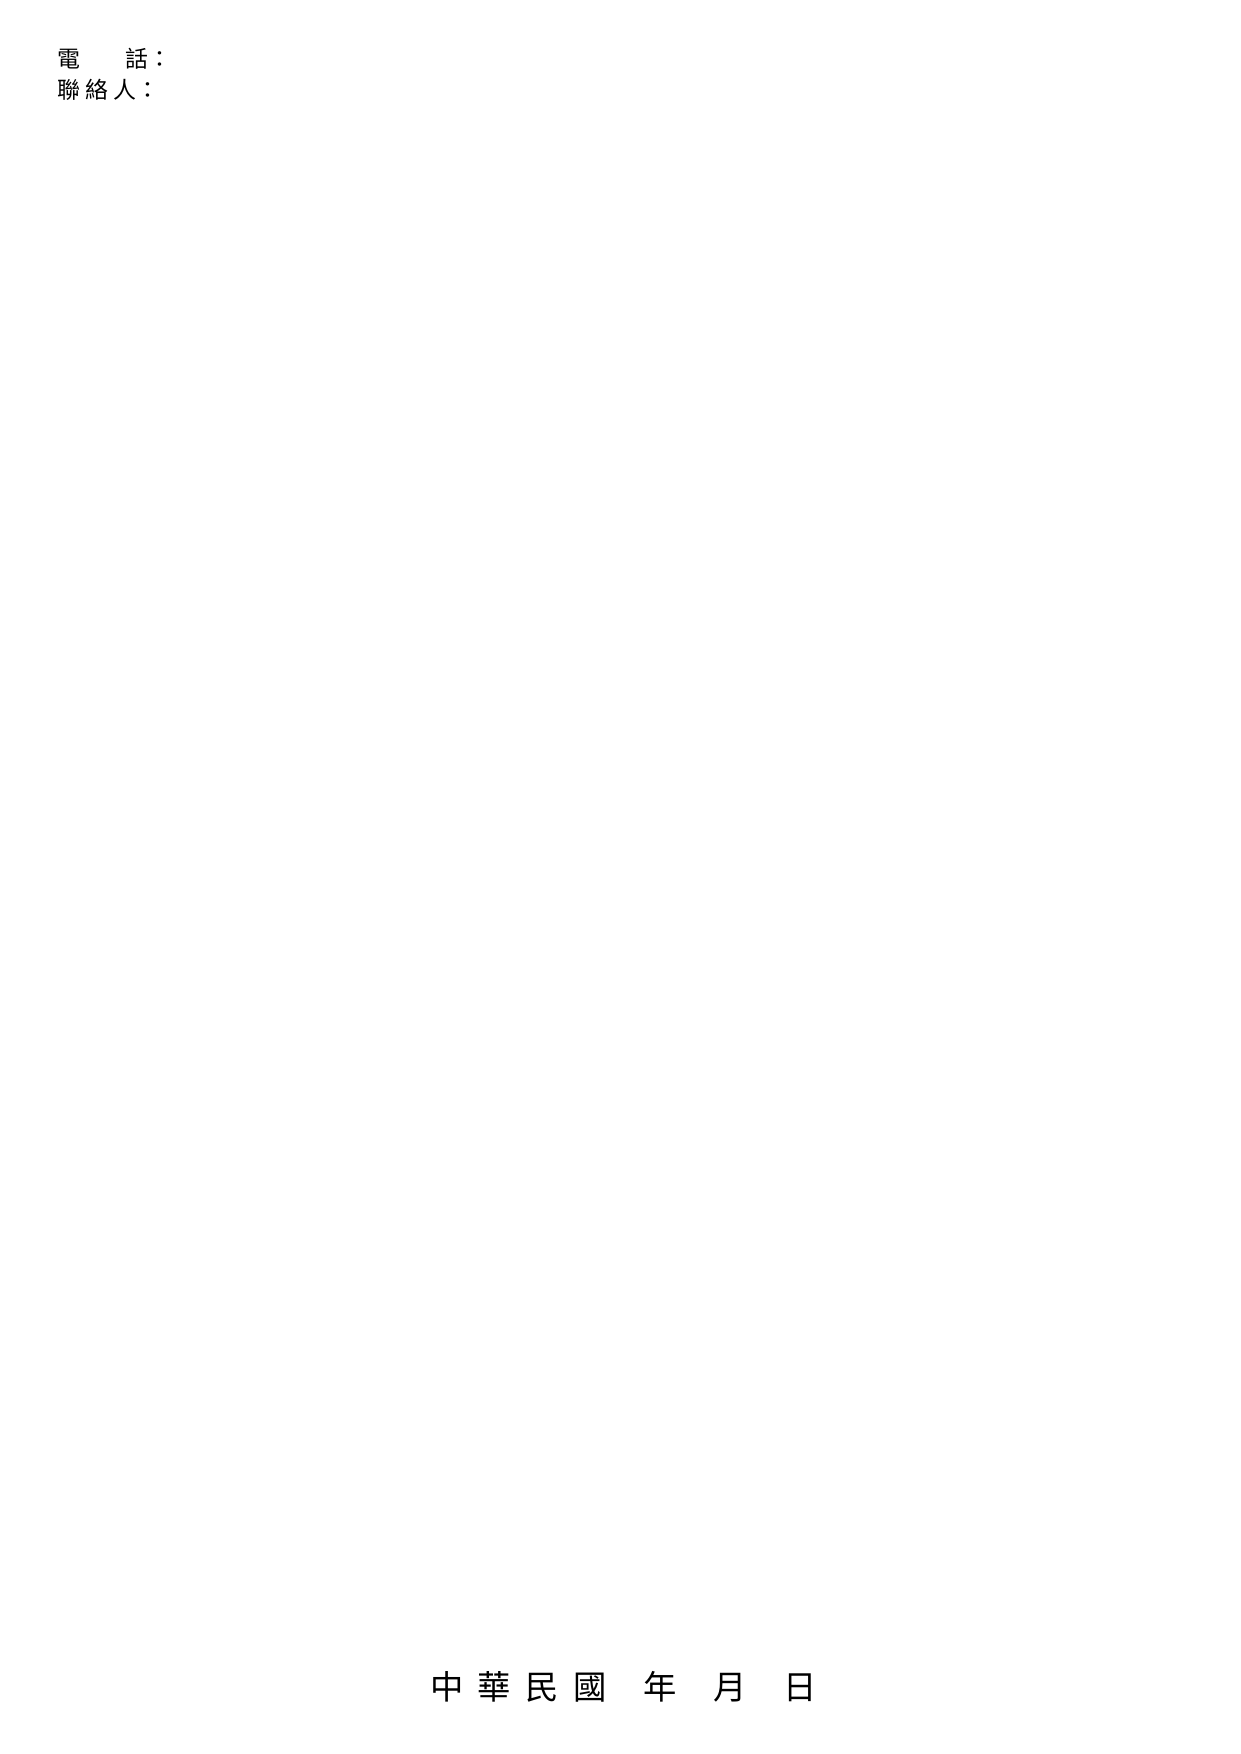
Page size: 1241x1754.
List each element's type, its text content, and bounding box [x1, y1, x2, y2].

text 電 話： [57, 42, 1190, 73]
text 聯 絡 人： [57, 73, 1190, 105]
